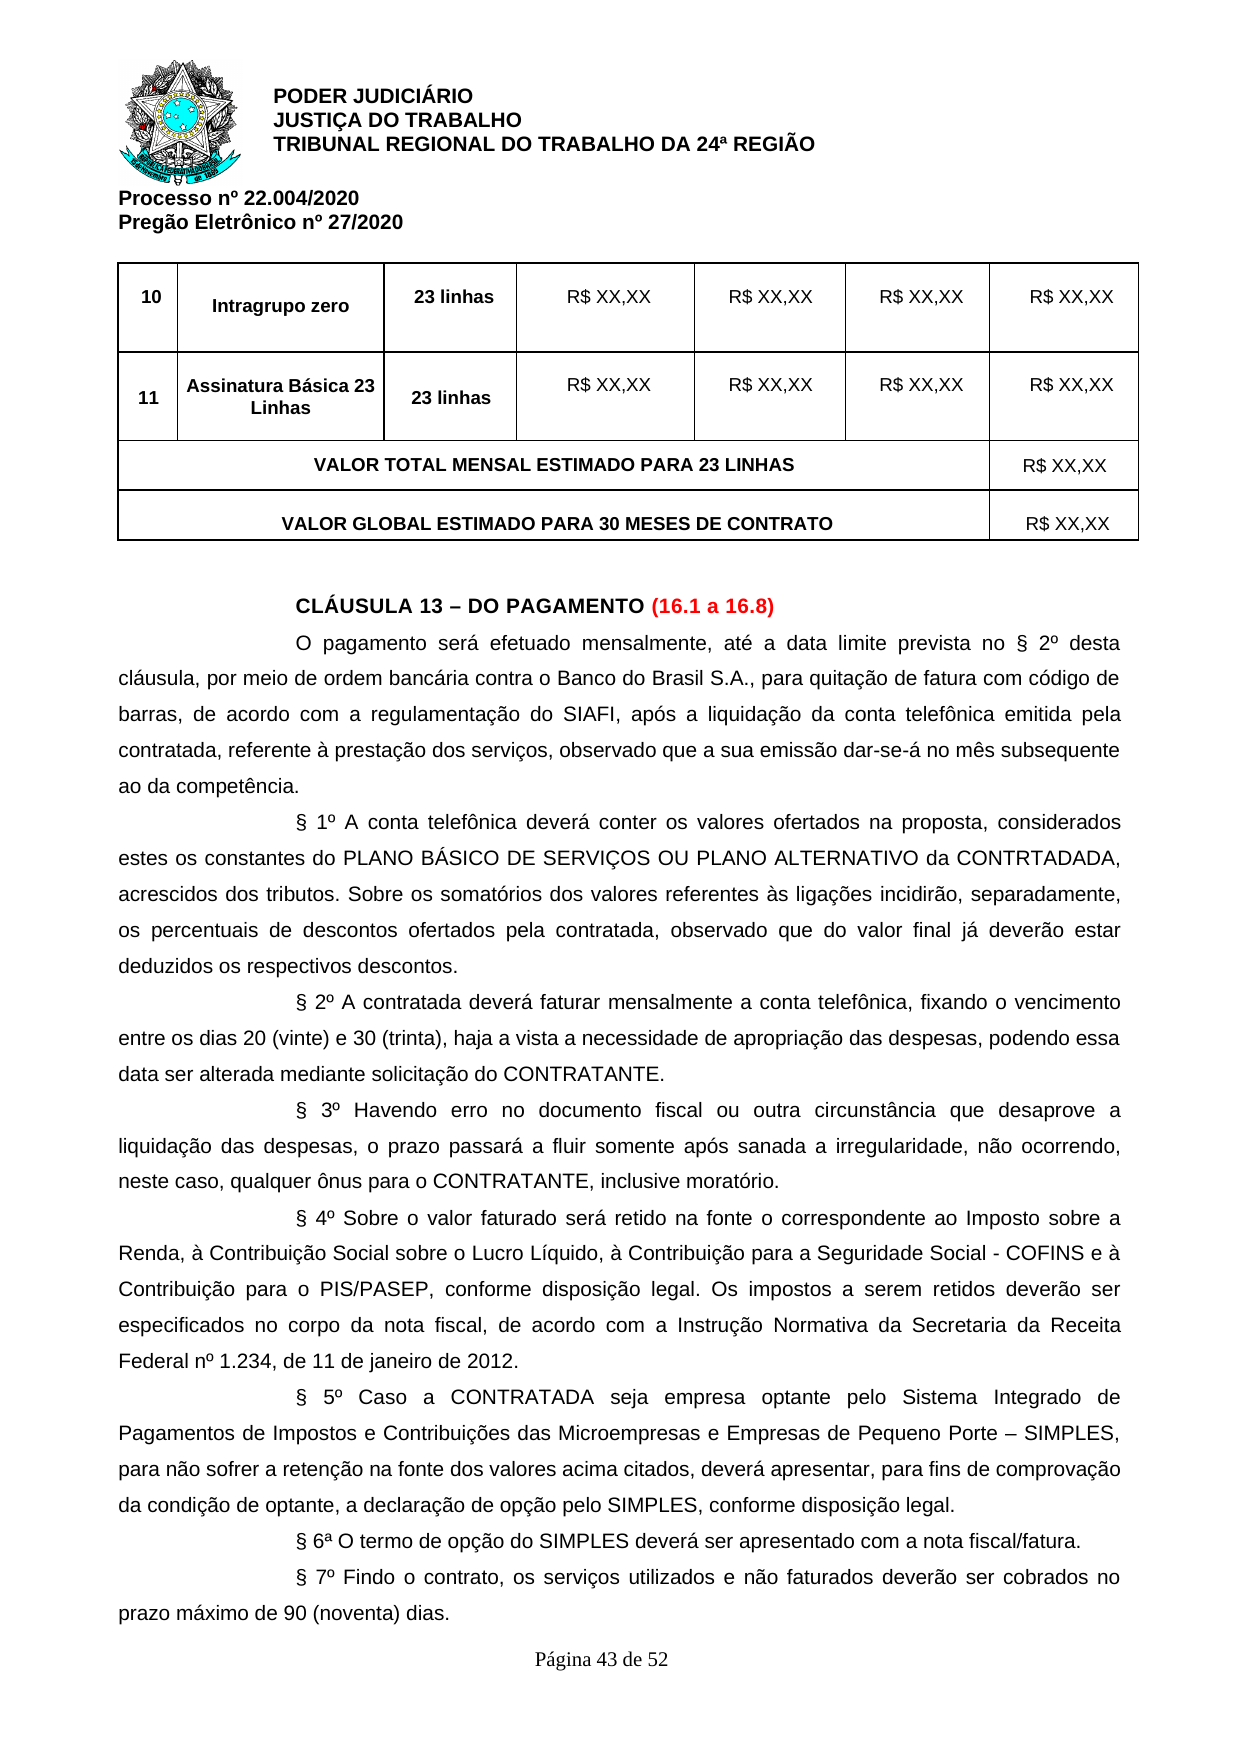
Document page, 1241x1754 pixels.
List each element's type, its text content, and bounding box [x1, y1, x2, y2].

table_cell R$ XX,XX [990, 264, 1138, 351]
table_cell VALOR TOTAL MENSAL ESTIMADO PARA 23 LINHAS [119, 441, 989, 489]
table_cell Intragrupo zero [178, 264, 383, 351]
table_cell R$ XX,XX [517, 264, 694, 351]
table_cell 23 linhas [385, 353, 516, 439]
table_cell R$ XX,XX [990, 441, 1138, 489]
text § 5º Caso a CONTRATADA seja empresa optante pelo Sistema Integrado de Pagamentos de Impostos e Contribuições das Microempresas e Empresas de Pequeno Porte – SIMPLES, para não sofrer a retenção na fonte dos valores acima citados, deverá apresentar, para fins de comprovação da condição de optante, a declaração de opção pelo SIMPLES, conforme disposição legal. [118, 1385, 1122, 1517]
text § 3º Havendo erro no documento fiscal ou outra circunstância que desaprove a liquidação das despesas, o prazo passará a fluir somente após sanada a irregularidade, não ocorrendo, neste caso, qualquer ônus para o CONTRATANTE, inclusive moratório. [118, 1097, 1122, 1193]
table_cell R$ XX,XX [846, 353, 989, 439]
text § 7º Findo o contrato, os serviços utilizados e não faturados deverão ser cobrados no prazo máximo de 90 (noventa) dias. [118, 1565, 1122, 1624]
picture [118, 59, 243, 186]
text CLÁUSULA 13 – DO PAGAMENTO (16.1 a 16.8) [118, 594, 1119, 618]
table_cell R$ XX,XX [695, 264, 845, 351]
table_cell 11 [119, 353, 177, 439]
table_cell Assinatura Básica 23 Linhas [178, 353, 383, 439]
text § 1º A conta telefônica deverá conter os valores ofertados na proposta, considerados estes os constantes do PLANO BÁSICO DE SERVIÇOS OU PLANO ALTERNATIVO da CONTRTADADA, acrescidos dos tributos. Sobre os somatórios dos valores referentes às ligações incidirão, separadamente, os percentuais de descontos ofertados pela contratada, observado que do valor final já deverão estar deduzidos os respectivos descontos. [118, 810, 1122, 978]
table_cell 10 [119, 264, 177, 351]
text O pagamento será efetuado mensalmente, até a data limite prevista no § 2º desta cláusula, por meio de ordem bancária contra o Banco do Brasil S.A., para quitação de fatura com código de barras, de acordo com a regulamentação do SIAFI, após a liquidação da conta telefônica emitida pela contratada, referente à prestação dos serviços, observado que a sua emissão dar-se-á no mês subsequente ao da competência. [118, 630, 1122, 798]
text § 2º A contratada deverá faturar mensalmente a conta telefônica, fixando o vencimento entre os dias 20 (vinte) e 30 (trinta), haja a vista a necessidade de apropriação das despesas, podendo essa data ser alterada mediante solicitação do CONTRATANTE. [118, 990, 1122, 1086]
table_cell 23 linhas [385, 264, 516, 351]
table_cell R$ XX,XX [695, 353, 845, 439]
text § 4º Sobre o valor faturado será retido na fonte o correspondente ao Imposto sobre a Renda, à Contribuição Social sobre o Lucro Líquido, à Contribuição para a Seguridade Social - COFINS e à Contribuição para o PIS/PASEP, conforme disposição legal. Os impostos a serem retidos deverão ser especificados no corpo da nota fiscal, de acordo com a Instrução Normativa da Secretaria da Receita Federal nº 1.234, de 11 de janeiro de 2012. [118, 1205, 1122, 1373]
table_cell VALOR GLOBAL ESTIMADO PARA 30 MESES DE CONTRATO [119, 491, 989, 539]
table_cell R$ XX,XX [990, 491, 1138, 539]
text § 6ª O termo de opção do SIMPLES deverá ser apresentado com a nota fiscal/fatura. [118, 1529, 1122, 1553]
table_cell R$ XX,XX [846, 264, 989, 351]
table_cell R$ XX,XX [990, 353, 1138, 439]
table_cell R$ XX,XX [517, 353, 694, 439]
